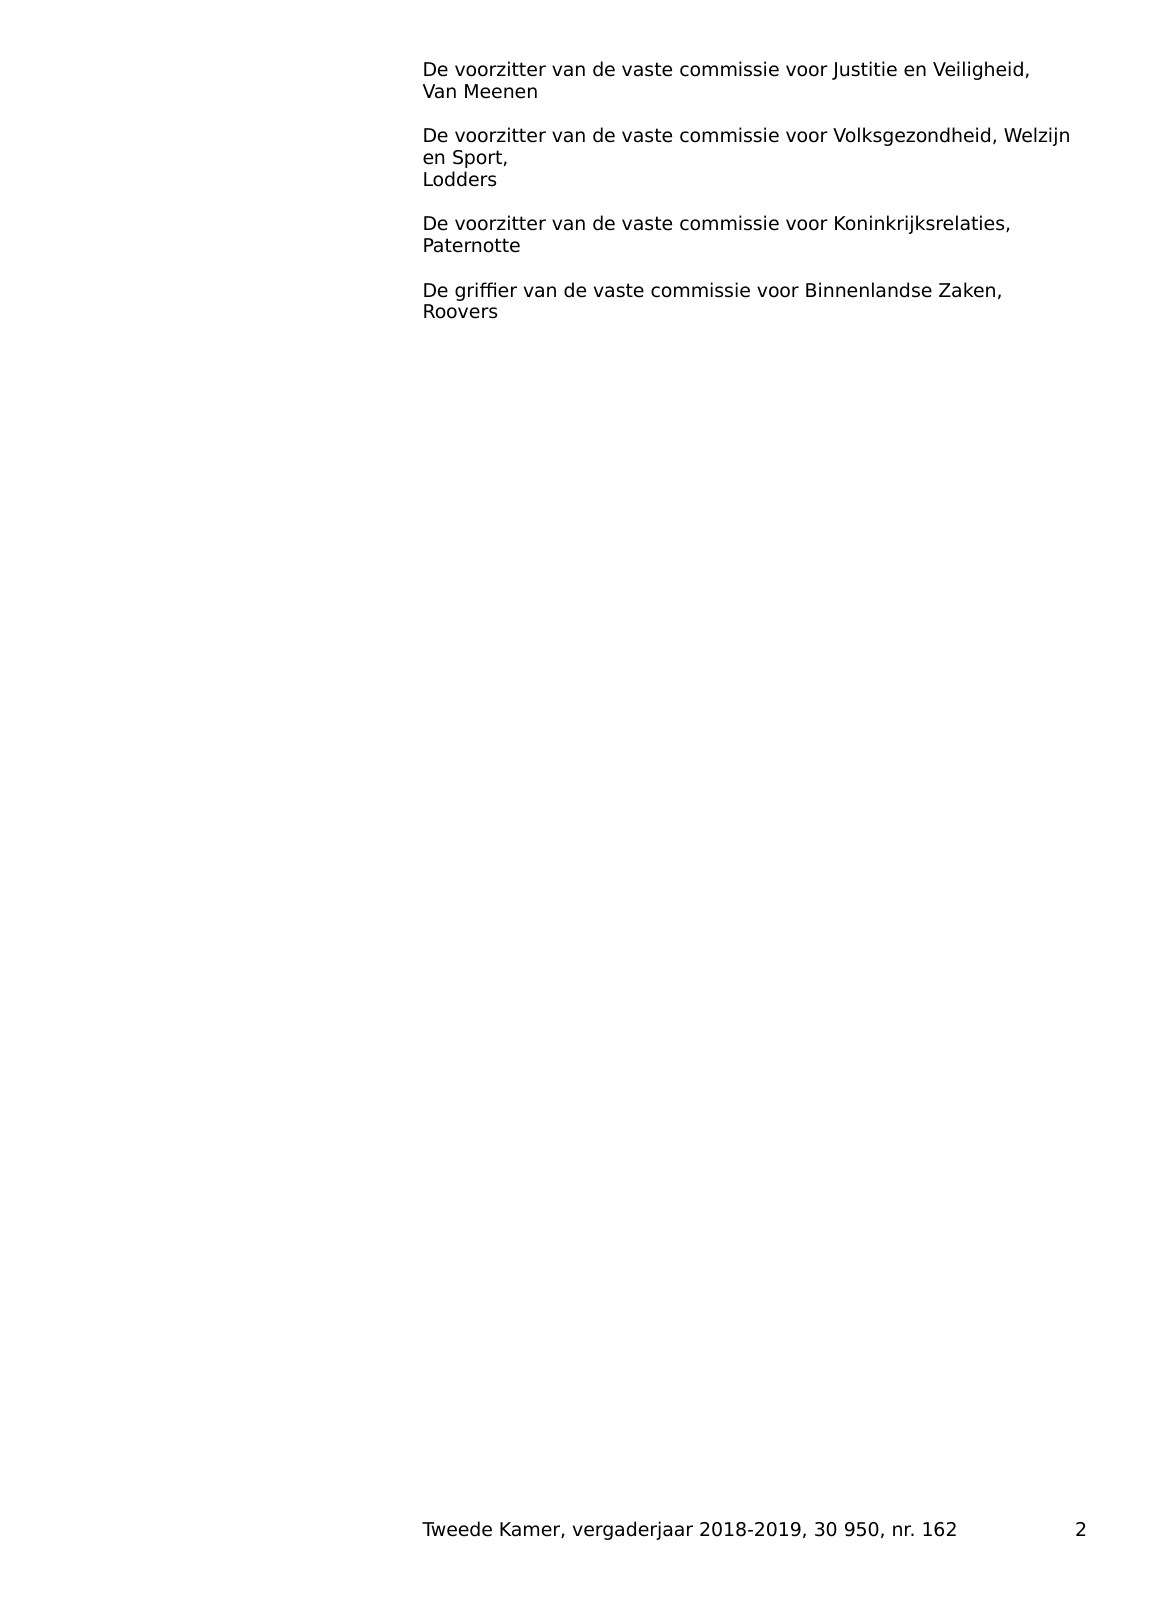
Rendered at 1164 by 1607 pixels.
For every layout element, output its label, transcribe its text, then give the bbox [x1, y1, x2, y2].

text De griffier van de vaste commissie voor Binnenlandse Zaken, Roovers [422, 279, 1087, 323]
text De voorzitter van de vaste commissie voor Koninkrijksrelaties, Paternotte [422, 213, 1087, 257]
text De voorzitter van de vaste commissie voor Volksgezondheid, Welzijn en Sport, Lodders [422, 125, 1087, 191]
text De voorzitter van de vaste commissie voor Justitie en Veiligheid, Van Meenen [422, 59, 1087, 103]
